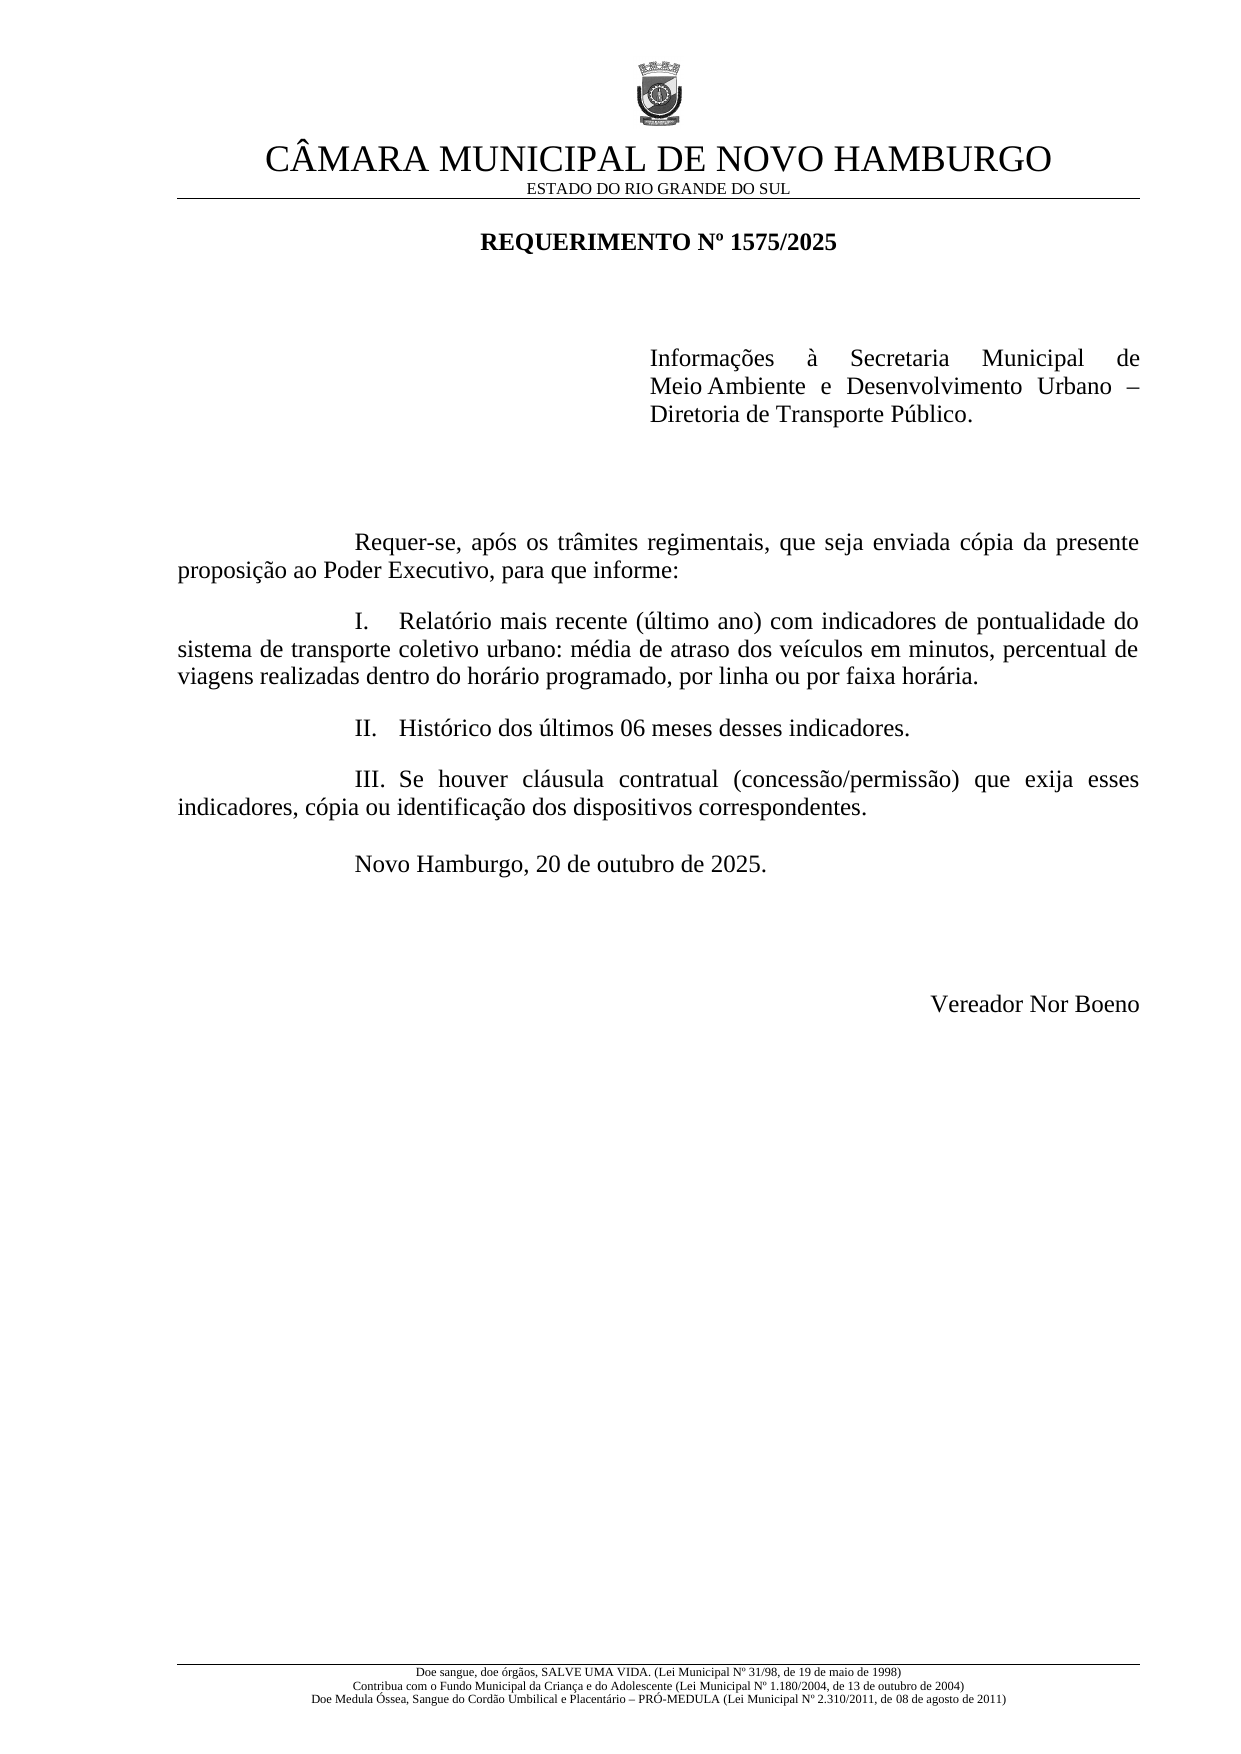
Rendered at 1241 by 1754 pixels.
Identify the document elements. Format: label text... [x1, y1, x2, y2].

list Se houver cláusula contratual (concessão/permissão) que exija esses indicadores, cópia ou identificação dos dispositivos correspondentes. [177, 765, 1140, 820]
text Informações à Secretaria Municipal de Meio Ambiente e Desenvolvimento Urbano – Diretoria de Transporte Público. [649, 344, 1140, 428]
text Vereador Nor Boeno [177, 990, 1140, 1018]
text Novo Hamburgo, 20 de outubro de 2025. [177, 850, 1140, 877]
text REQUERIMENTO Nº 1575/2025 [177, 228, 1140, 256]
text Requer-se, após os trâmites regimentais, que seja enviada cópia da presente proposição ao Poder Executivo, para que informe: [177, 528, 1140, 583]
list Histórico dos últimos 06 meses desses indicadores. [177, 714, 1140, 741]
list Relatório mais recente (último ano) com indicadores de pontualidade do sistema de transporte coletivo urbano: média de atraso dos veículos em minutos, percentual de viagens realizadas dentro do horário programado, por linha ou por faixa horária. [177, 607, 1140, 690]
